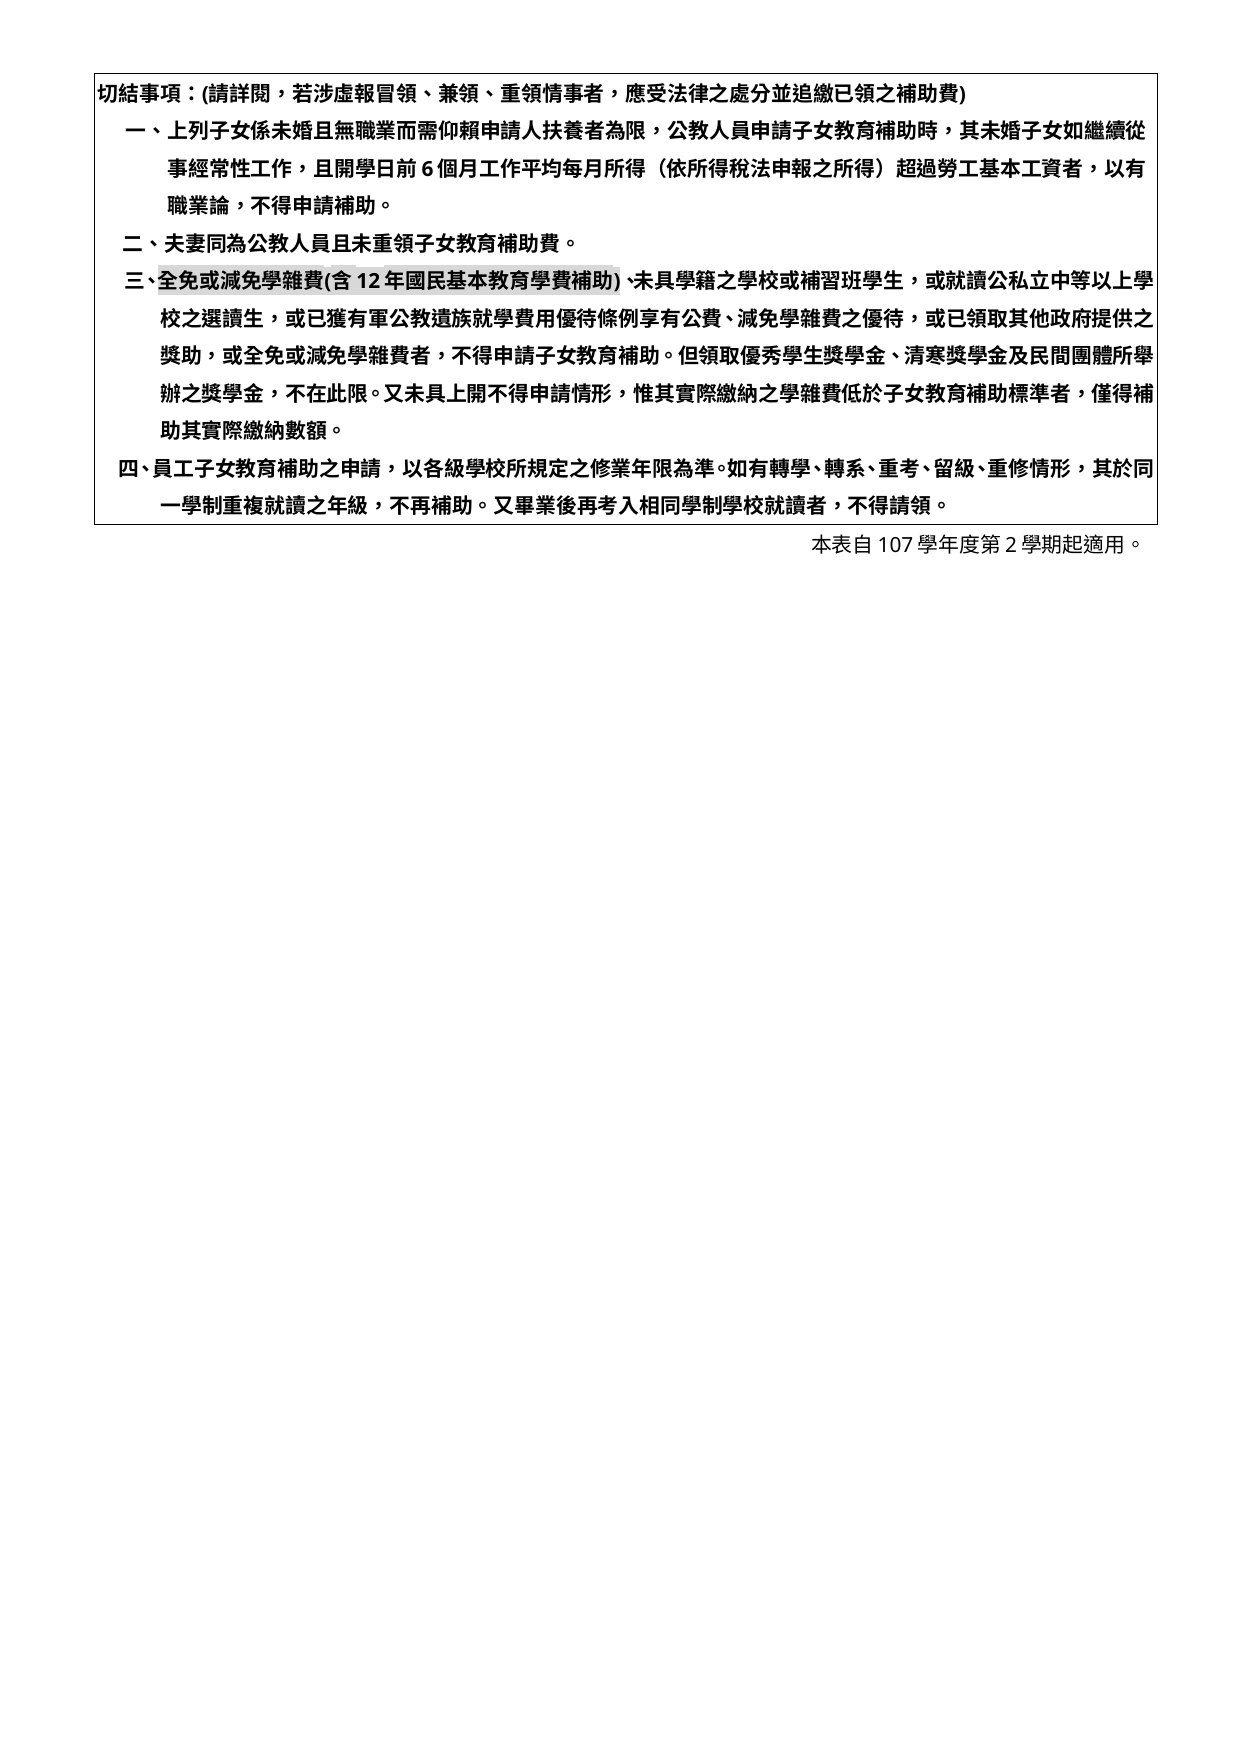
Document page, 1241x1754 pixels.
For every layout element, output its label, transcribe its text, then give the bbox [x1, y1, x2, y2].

text 本表自107學年度第2學期起適用。 [94, 525, 1146, 562]
table_cell 切結事項：(請詳閱，若涉虛報冒領、兼領、重領情事者，應受法律之處分並追繳已領之補助費) 一、上列子女係未婚且無職業而需仰賴申請人扶養者為限，公教人員申請子女教育補助時，其未婚子女如繼續從事經常性工作，且開學日前6個月工作平均每月所得（依所得稅法申報之所得）超過勞工基本工資者，以有職業論，不得申請補助。 二、夫妻同為公教人員且未重領子女教育補助費。 三、全免或減免學雜費(含12年國民基本教育學費補助)、未具學籍之學校或補習班學生，或就讀公私立中等以上學校之選讀生，或已獲有軍公教遺族就學費用優待條例享有公費、減免學雜費之優待，或已領取其他政府提供之獎助，或全免或減免學雜費者，不得申請子女教育補助。但領取優秀學生獎學金、清寒獎學金及民間團體所舉辦之獎學金，不在此限。又未具上開不得申請情形，惟其實際繳納之學雜費低於子女教育補助標準者，僅得補助其實際繳納數額。 四、員工子女教育補助之申請，以各級學校所規定之修業年限為準。如有轉學、轉系、重考、留級、重修情形，其於同一學制重複就讀之年級，不再補助。又畢業後再考入相同學制學校就讀者，不得請領。 [95, 74, 1157, 524]
